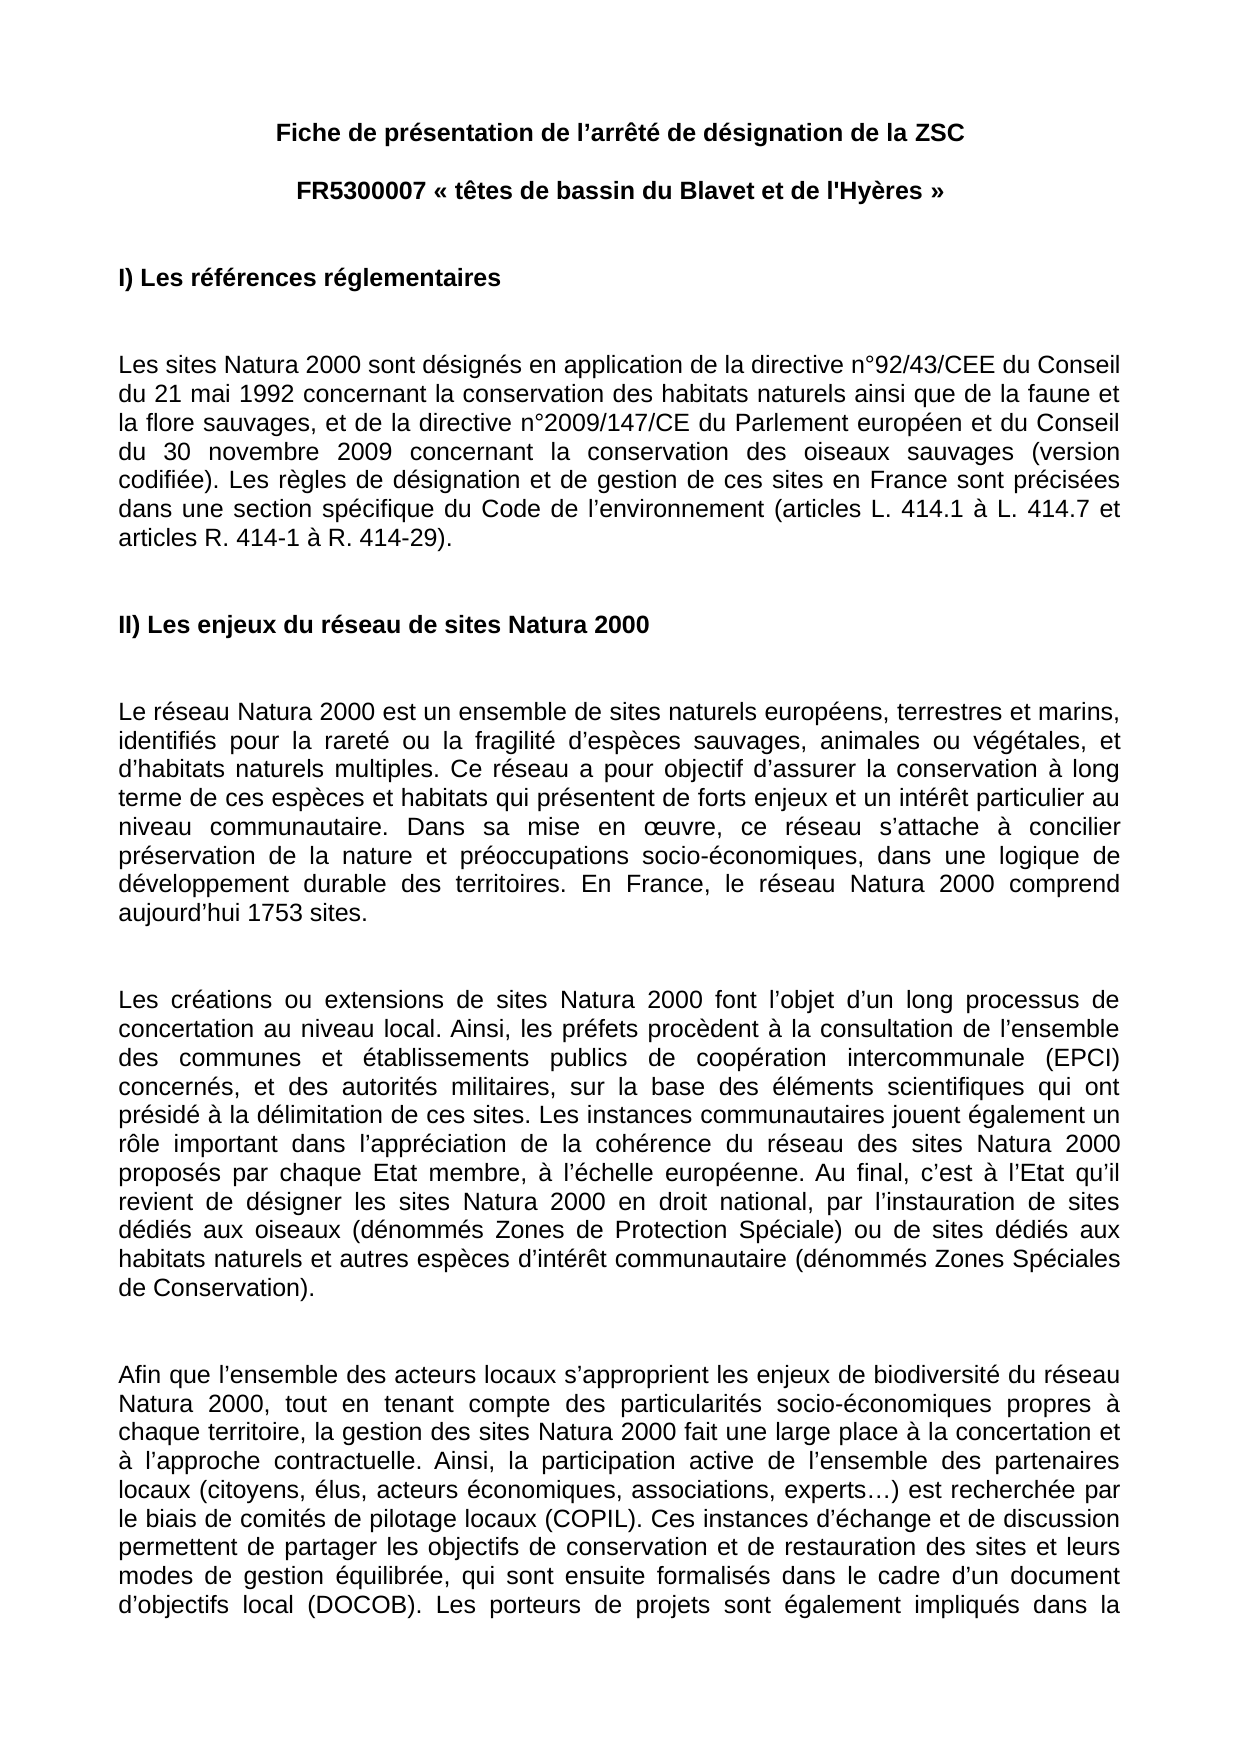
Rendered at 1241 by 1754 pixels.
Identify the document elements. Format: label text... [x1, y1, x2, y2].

text Les créations ou extensions de sites Natura 2000 font l’objet d’un long processus de concertation au niveau local. Ainsi, les préfets procèdent à la consultation de l’ensemble des communes et établissements publics de coopération intercommunale (EPCI) concernés, et des autorités militaires, sur la base des éléments scientifiques qui ont présidé à la délimitation de ces sites. Les instances communautaires jouent également un rôle important dans l’appréciation de la cohérence du réseau des sites Natura 2000 proposés par chaque Etat membre, à l’échelle européenne. Au final, c’est à l’Etat qu’il revient de désigner les sites Natura 2000 en droit national, par l’instauration de sites dédiés aux oiseaux (dénommés Zones de Protection Spéciale) ou de sites dédiés aux habitats naturels et autres espèces d’intérêt communautaire (dénommés Zones Spéciales de Conservation). [118, 985, 1122, 1301]
text FR5300007 « têtes de bassin du Blavet et de l'Hyères » [118, 176, 1122, 205]
text I) Les références réglementaires [118, 263, 1122, 292]
text Fiche de présentation de l’arrêté de désignation de la ZSC [118, 118, 1122, 147]
text II) Les enjeux du réseau de sites Natura 2000 [118, 610, 1122, 638]
text Afin que l’ensemble des acteurs locaux s’approprient les enjeux de biodiversité du réseau Natura 2000, tout en tenant compte des particularités socio-économiques propres à chaque territoire, la gestion des sites Natura 2000 fait une large place à la concertation et à l’approche contractuelle. Ainsi, la participation active de l’ensemble des partenaires locaux (citoyens, élus, acteurs économiques, associations, experts…) est recherchée par le biais de comités de pilotage locaux (COPIL). Ces instances d’échange et de discussion permettent de partager les objectifs de conservation et de restauration des sites et leurs modes de gestion équilibrée, qui sont ensuite formalisés dans le cadre d’un document d’objectifs local (DOCOB). Les porteurs de projets sont également impliqués dans la [118, 1360, 1122, 1618]
text Le réseau Natura 2000 est un ensemble de sites naturels européens, terrestres et marins, identifiés pour la rareté ou la fragilité d’espèces sauvages, animales ou végétales, et d’habitats naturels multiples. Ce réseau a pour objectif d’assurer la conservation à long terme de ces espèces et habitats qui présentent de forts enjeux et un intérêt particulier au niveau communautaire. Dans sa mise en œuvre, ce réseau s’attache à concilier préservation de la nature et préoccupations socio-économiques, dans une logique de développement durable des territoires. En France, le réseau Natura 2000 comprend aujourd’hui 1753 sites. [118, 697, 1122, 927]
text Les sites Natura 2000 sont désignés en application de la directive n°92/43/CEE du Conseil du 21 mai 1992 concernant la conservation des habitats naturels ainsi que de la faune et la flore sauvages, et de la directive n°2009/147/CE du Parlement européen et du Conseil du 30 novembre 2009 concernant la conservation des oiseaux sauvages (version codifiée). Les règles de désignation et de gestion de ces sites en France sont précisées dans une section spécifique du Code de l’environnement (articles L. 414.1 à L. 414.7 et articles R. 414-1 à R. 414-29). [118, 350, 1122, 551]
